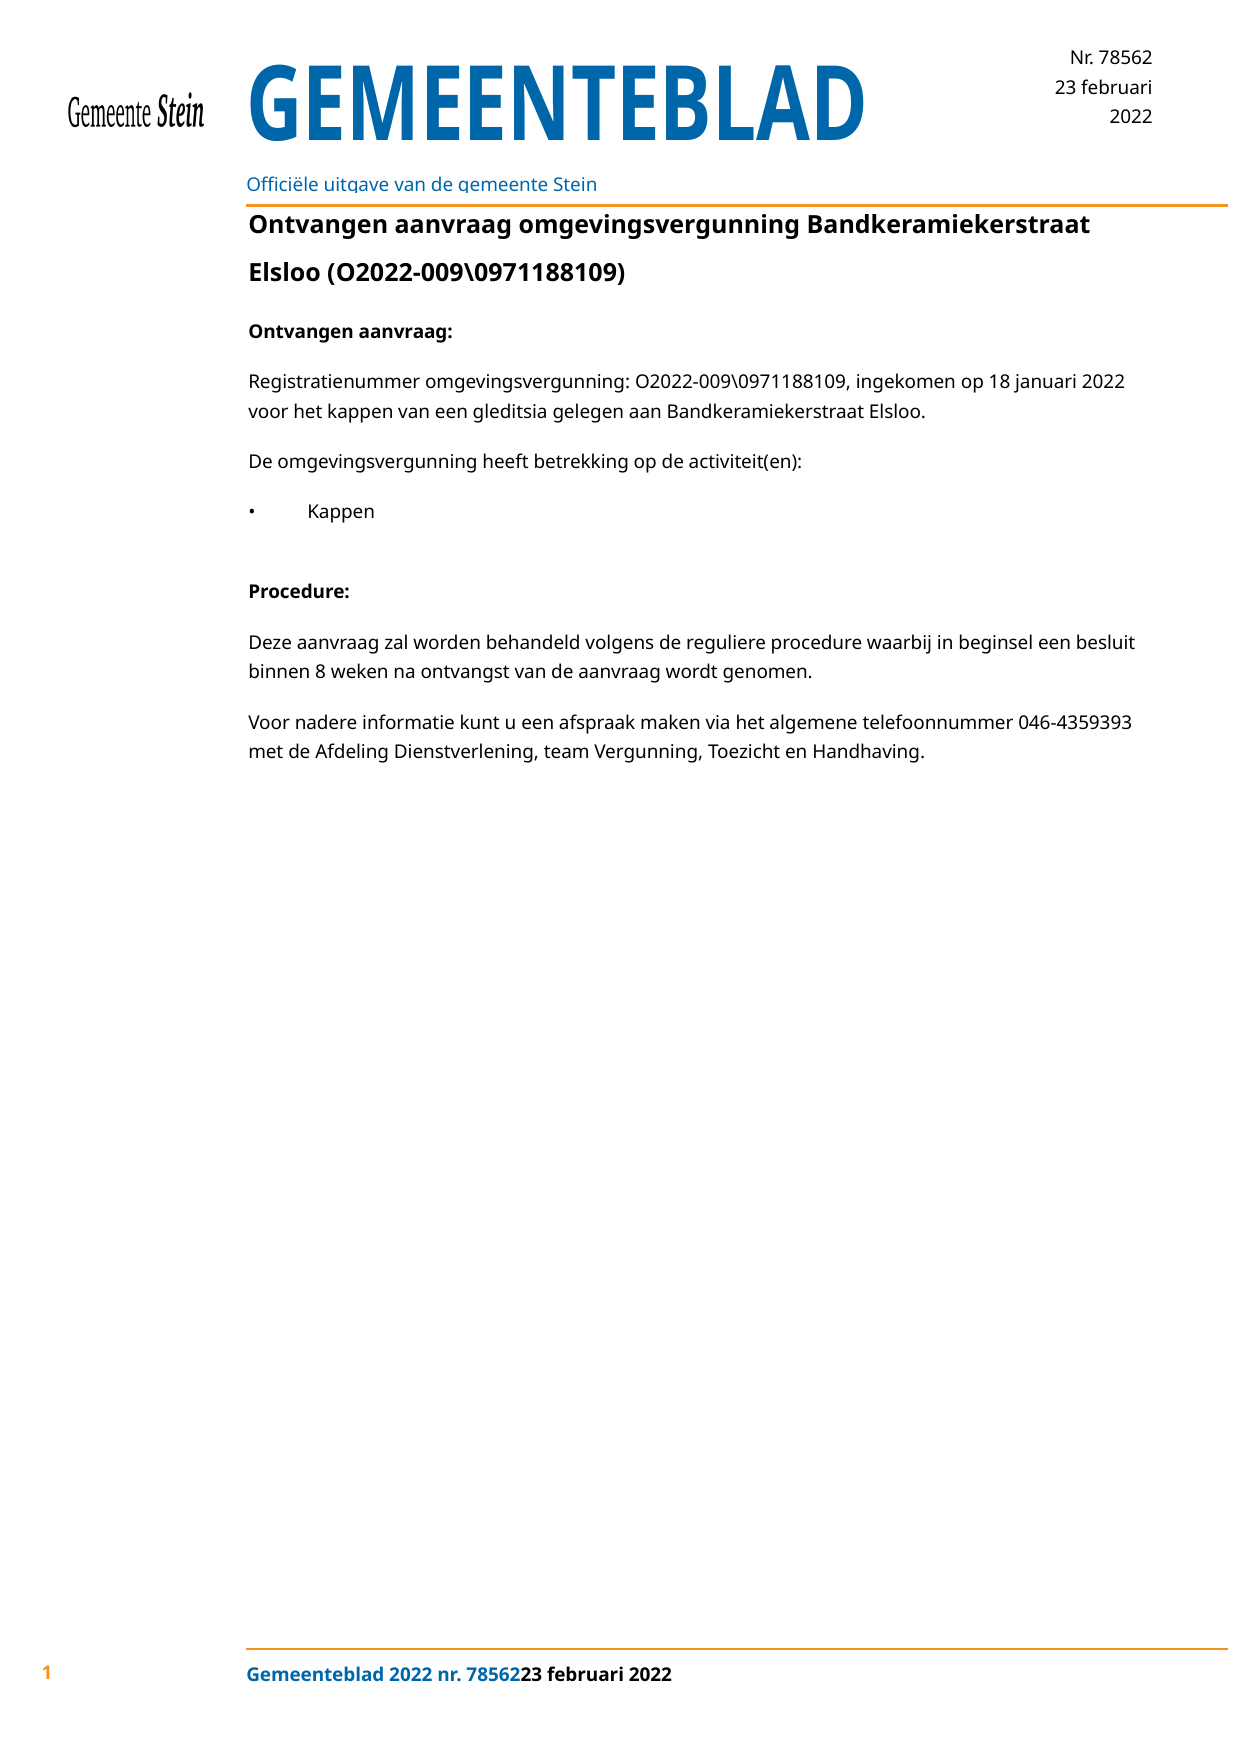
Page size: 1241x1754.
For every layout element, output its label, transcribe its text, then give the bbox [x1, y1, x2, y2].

text Deze aanvraag zal worden behandeld volgens de reguliere procedure waarbij in beginsel een besluit binnen 8 weken na ontvangst van de aanvraag wordt genomen. [248, 629, 1152, 684]
text Procedure: [248, 579, 1152, 604]
text Registratienummer omgevingsvergunning: O2022-009\0971188109, ingekomen op 18 januari 2022 voor het kappen van een gleditsia gelegen aan Bandkeramiekerstraat Elsloo. [248, 368, 1152, 424]
text Ontvangen aanvraag omgevingsvergunning Bandkeramiekerstraat Elsloo (O2022-009\0971188109) [248, 207, 1152, 288]
picture [41, 47, 231, 172]
text Ontvangen aanvraag: [248, 318, 1152, 344]
text De omgevingsvergunning heeft betrekking op de activiteit(en): [248, 448, 1152, 474]
text Voor nadere informatie kunt u een afspraak maken via het algemene telefoonnummer 046-4359393 met de Afdeling Dienstverlening, team Vergunning, Toezicht en Handhaving. [248, 709, 1152, 764]
list Kappen [248, 499, 1152, 524]
